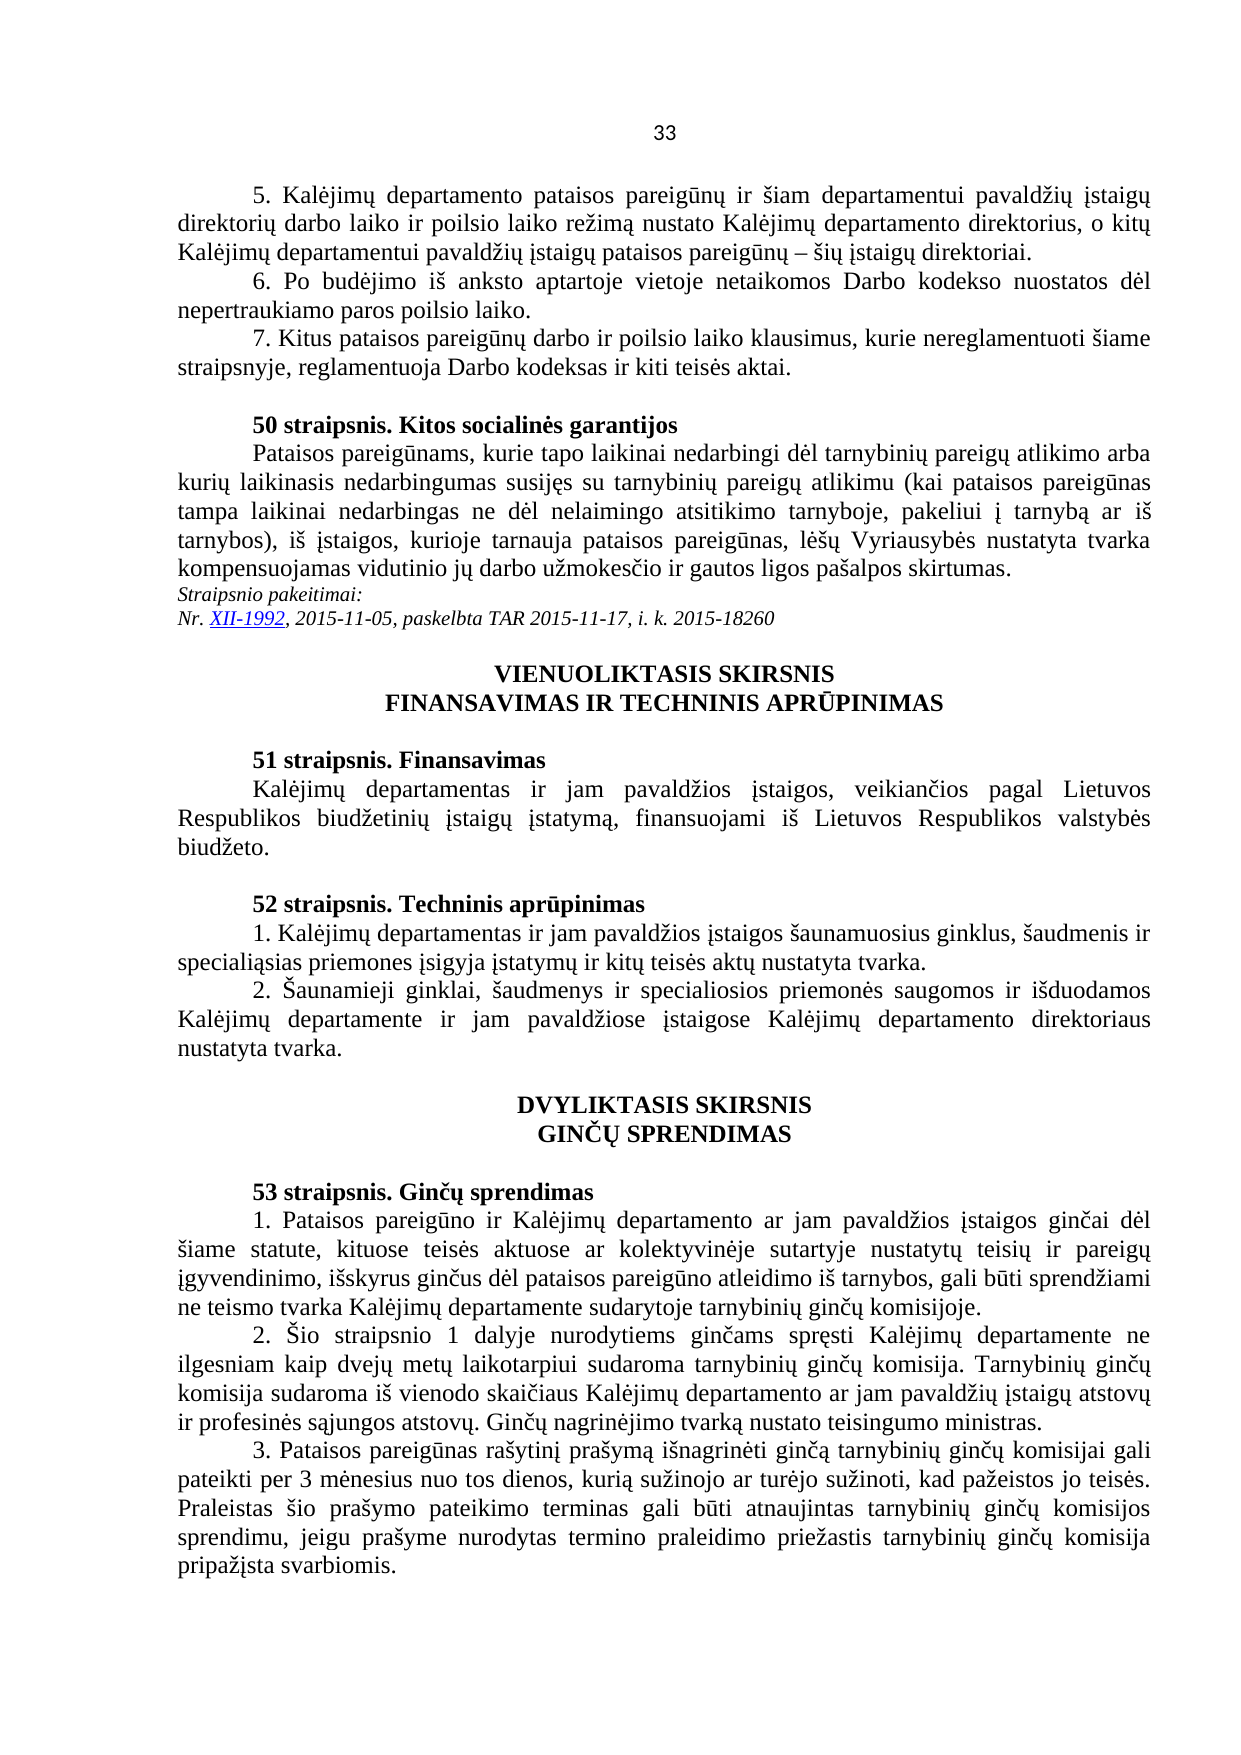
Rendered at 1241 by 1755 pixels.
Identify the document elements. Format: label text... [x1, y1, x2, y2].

text 51 straipsnis. Finansavimas [177, 745, 1152, 774]
text Kalėjimų departamentas ir jam pavaldžios įstaigos, veikiančios pagal Lietuvos Respublikos biudžetinių įstaigų įstatymą, finansuojami iš Lietuvos Respublikos valstybės biudžeto. [177, 774, 1152, 860]
text 5. Kalėjimų departamento pataisos pareigūnų ir šiam departamentui pavaldžių įstaigų direktorių darbo laiko ir poilsio laiko režimą nustato Kalėjimų departamento direktorius, o kitų Kalėjimų departamentui pavaldžių įstaigų pataisos pareigūnų – šių įstaigų direktoriai. [177, 180, 1152, 266]
text 2. Šaunamieji ginklai, šaudmenys ir specialiosios priemonės saugomos ir išduodamos Kalėjimų departamente ir jam pavaldžiose įstaigose Kalėjimų departamento direktoriaus nustatyta tvarka. [177, 975, 1152, 1062]
text 2. Šio straipsnio 1 dalyje nurodytiems ginčams spręsti Kalėjimų departamente ne ilgesniam kaip dvejų metų laikotarpiui sudaroma tarnybinių ginčų komisija. Tarnybinių ginčų komisija sudaroma iš vienodo skaičiaus Kalėjimų departamento ar jam pavaldžių įstaigų atstovų ir profesinės sąjungos atstovų. Ginčų nagrinėjimo tvarką nustato teisingumo ministras. [177, 1320, 1152, 1435]
text GINČŲ SPRENDIMAS [177, 1119, 1152, 1148]
text FINANSAVIMAS IR TECHNINIS APRŪPINIMAS [177, 688, 1152, 717]
text Nr. XII-1992, 2015-11-05, paskelbta TAR 2015-11-17, i. k. 2015-18260 [177, 606, 1152, 630]
text 6. Po budėjimo iš anksto aptartoje vietoje netaikomos Darbo kodekso nuostatos dėl nepertraukiamo paros poilsio laiko. [177, 266, 1152, 323]
text 50 straipsnis. Kitos socialinės garantijos [177, 410, 1152, 438]
text 7. Kitus pataisos pareigūnų darbo ir poilsio laiko klausimus, kurie nereglamentuoti šiame straipsnyje, reglamentuoja Darbo kodeksas ir kiti teisės aktai. [177, 323, 1152, 381]
text 52 straipsnis. Techninis aprūpinimas [177, 889, 1152, 918]
text 1. Kalėjimų departamentas ir jam pavaldžios įstaigos šaunamuosius ginklus, šaudmenis ir specialiąsias priemones įsigyja įstatymų ir kitų teisės aktų nustatyta tvarka. [177, 918, 1152, 975]
text Pataisos pareigūnams, kurie tapo laikinai nedarbingi dėl tarnybinių pareigų atlikimo arba kurių laikinasis nedarbingumas susijęs su tarnybinių pareigų atlikimu (kai pataisos pareigūnas tampa laikinai nedarbingas ne dėl nelaimingo atsitikimo tarnyboje, pakeliui į tarnybą ar iš tarnybos), iš įstaigos, kurioje tarnauja pataisos pareigūnas, lėšų Vyriausybės nustatyta tvarka kompensuojamas vidutinio jų darbo užmokesčio ir gautos ligos pašalpos skirtumas. [177, 438, 1152, 582]
text 3. Pataisos pareigūnas rašytinį prašymą išnagrinėti ginčą tarnybinių ginčų komisijai gali pateikti per 3 mėnesius nuo tos dienos, kurią sužinojo ar turėjo sužinoti, kad pažeistos jo teisės. Praleistas šio prašymo pateikimo terminas gali būti atnaujintas tarnybinių ginčų komisijos sprendimu, jeigu prašyme nurodytas termino praleidimo priežastis tarnybinių ginčų komisija pripažįsta svarbiomis. [177, 1435, 1152, 1579]
text VIENUOLIKTASIS SKIRSNIS [177, 659, 1152, 688]
text Straipsnio pakeitimai: [177, 582, 1152, 606]
text 1. Pataisos pareigūno ir Kalėjimų departamento ar jam pavaldžios įstaigos ginčai dėl šiame statute, kituose teisės aktuose ar kolektyvinėje sutartyje nustatytų teisių ir pareigų įgyvendinimo, išskyrus ginčus dėl pataisos pareigūno atleidimo iš tarnybos, gali būti sprendžiami ne teismo tvarka Kalėjimų departamente sudarytoje tarnybinių ginčų komisijoje. [177, 1205, 1152, 1320]
text DVYLIKTASIS SKIRSNIS [177, 1090, 1152, 1119]
text 53 straipsnis. Ginčų sprendimas [177, 1177, 1152, 1205]
